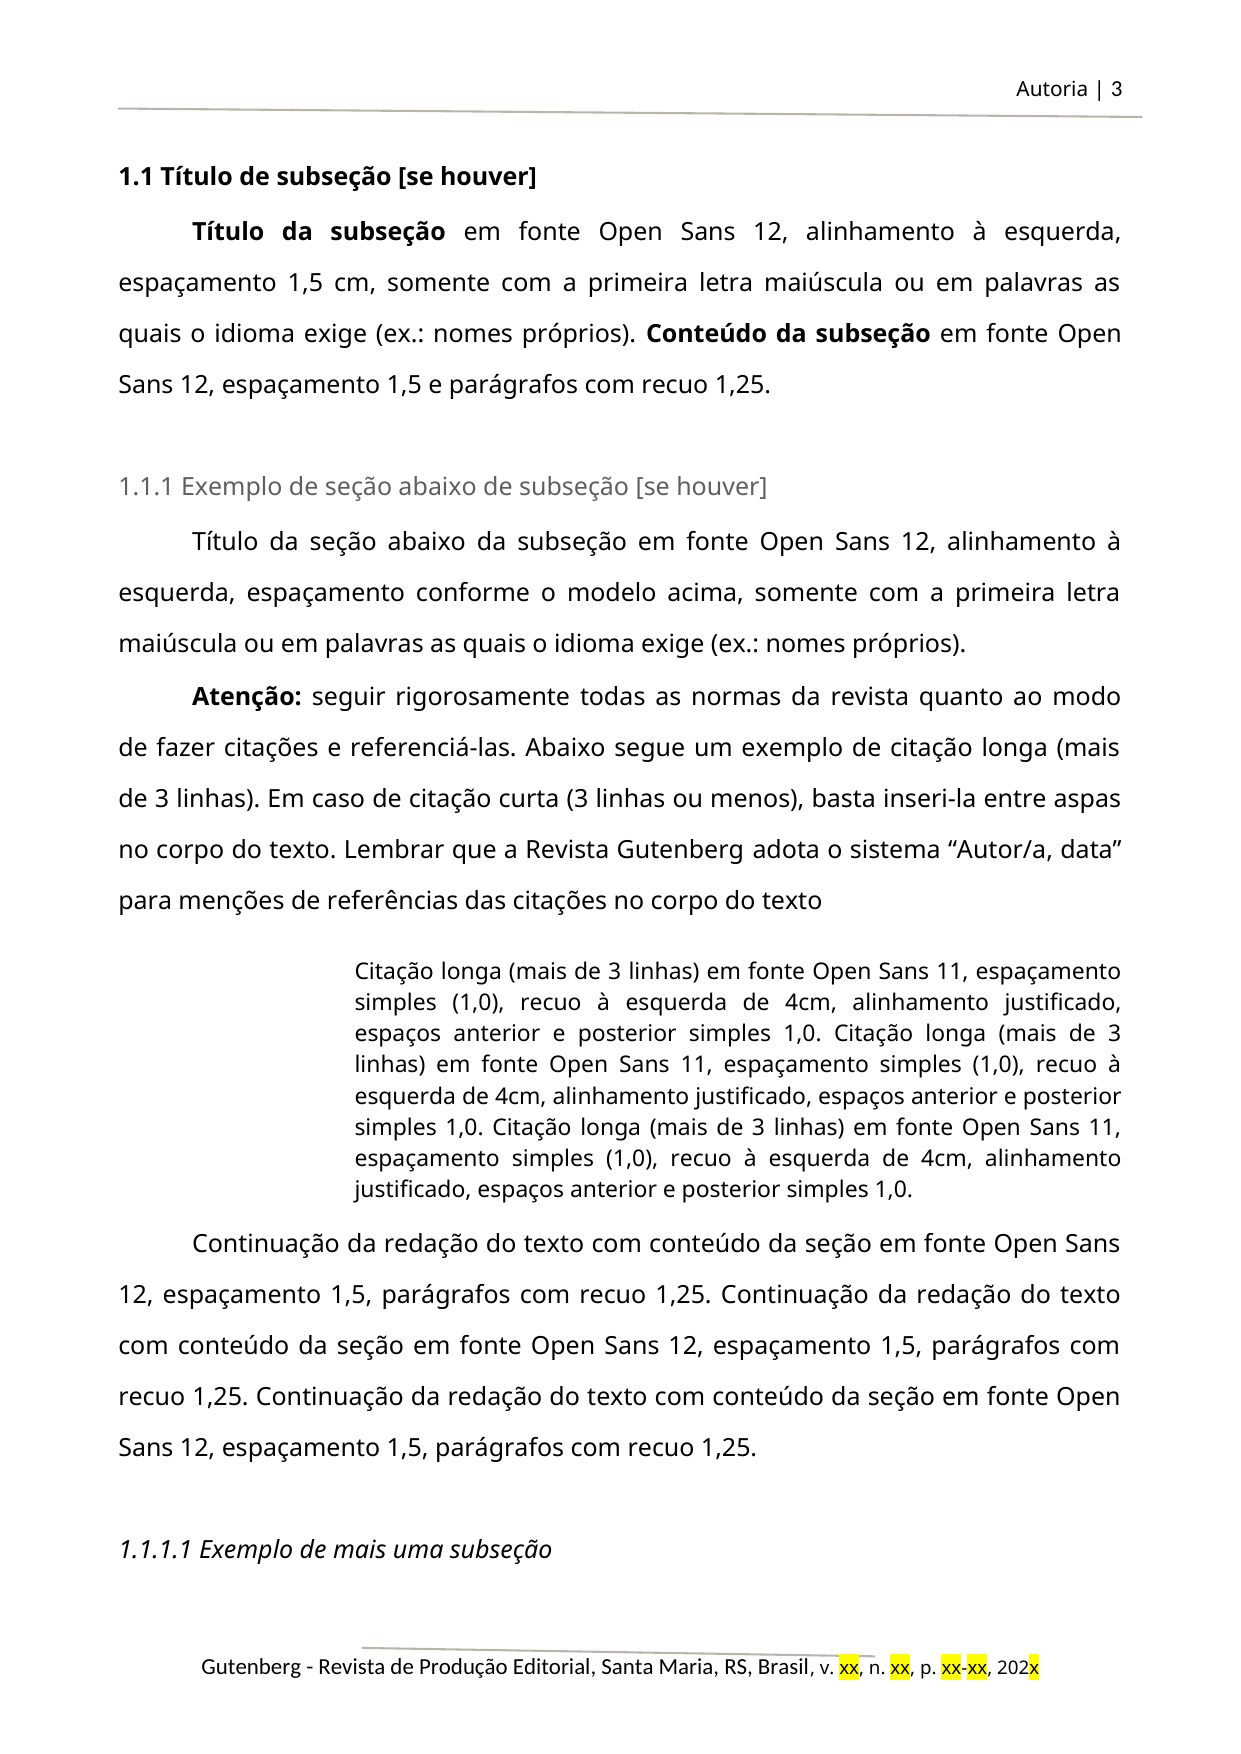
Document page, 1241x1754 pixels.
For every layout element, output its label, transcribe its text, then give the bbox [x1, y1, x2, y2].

text 1.1.1.1 Exemplo de mais uma subseção [118, 1532, 1122, 1566]
subtitle 1.1.1 Exemplo de seção abaixo de subseção [se houver] [118, 468, 1122, 502]
text Título da subseção em fonte Open Sans 12, alinhamento à esquerda, espaçamento 1,5 cm, somente com a primeira letra maiúscula ou em palavras as quais o idioma exige (ex.: nomes próprios). Conteúdo da subseção em fonte Open Sans 12, espaçamento 1,5 e parágrafos com recuo 1,25. [118, 213, 1122, 400]
text Atenção: seguir rigorosamente todas as normas da revista quanto ao modo de fazer citações e referenciá-las. Abaixo segue um exemplo de citação longa (mais de 3 linhas). Em caso de citação curta (3 linhas ou menos), basta inseri-la entre aspas no corpo do texto. Lembrar que a Revista Gutenberg adota o sistema “Autor/a, data” para menções de referências das citações no corpo do texto [118, 678, 1122, 917]
text Continuação da redação do texto com conteúdo da seção em fonte Open Sans 12, espaçamento 1,5, parágrafos com recuo 1,25. Continuação da redação do texto com conteúdo da seção em fonte Open Sans 12, espaçamento 1,5, parágrafos com recuo 1,25. Continuação da redação do texto com conteúdo da seção em fonte Open Sans 12, espaçamento 1,5, parágrafos com recuo 1,25. [118, 1225, 1122, 1464]
text Citação longa (mais de 3 linhas) em fonte Open Sans 11, espaçamento simples (1,0), recuo à esquerda de 4cm, alinhamento justificado, espaços anterior e posterior simples 1,0. Citação longa (mais de 3 linhas) em fonte Open Sans 11, espaçamento simples (1,0), recuo à esquerda de 4cm, alinhamento justificado, espaços anterior e posterior simples 1,0. Citação longa (mais de 3 linhas) em fonte Open Sans 11, espaçamento simples (1,0), recuo à esquerda de 4cm, alinhamento justificado, espaços anterior e posterior simples 1,0. [354, 954, 1122, 1204]
subtitle 1.1 Título de subseção [se houver] [118, 158, 1122, 192]
text Título da seção abaixo da subseção em fonte Open Sans 12, alinhamento à esquerda, espaçamento conforme o modelo acima, somente com a primeira letra maiúscula ou em palavras as quais o idioma exige (ex.: nomes próprios). [118, 523, 1122, 659]
